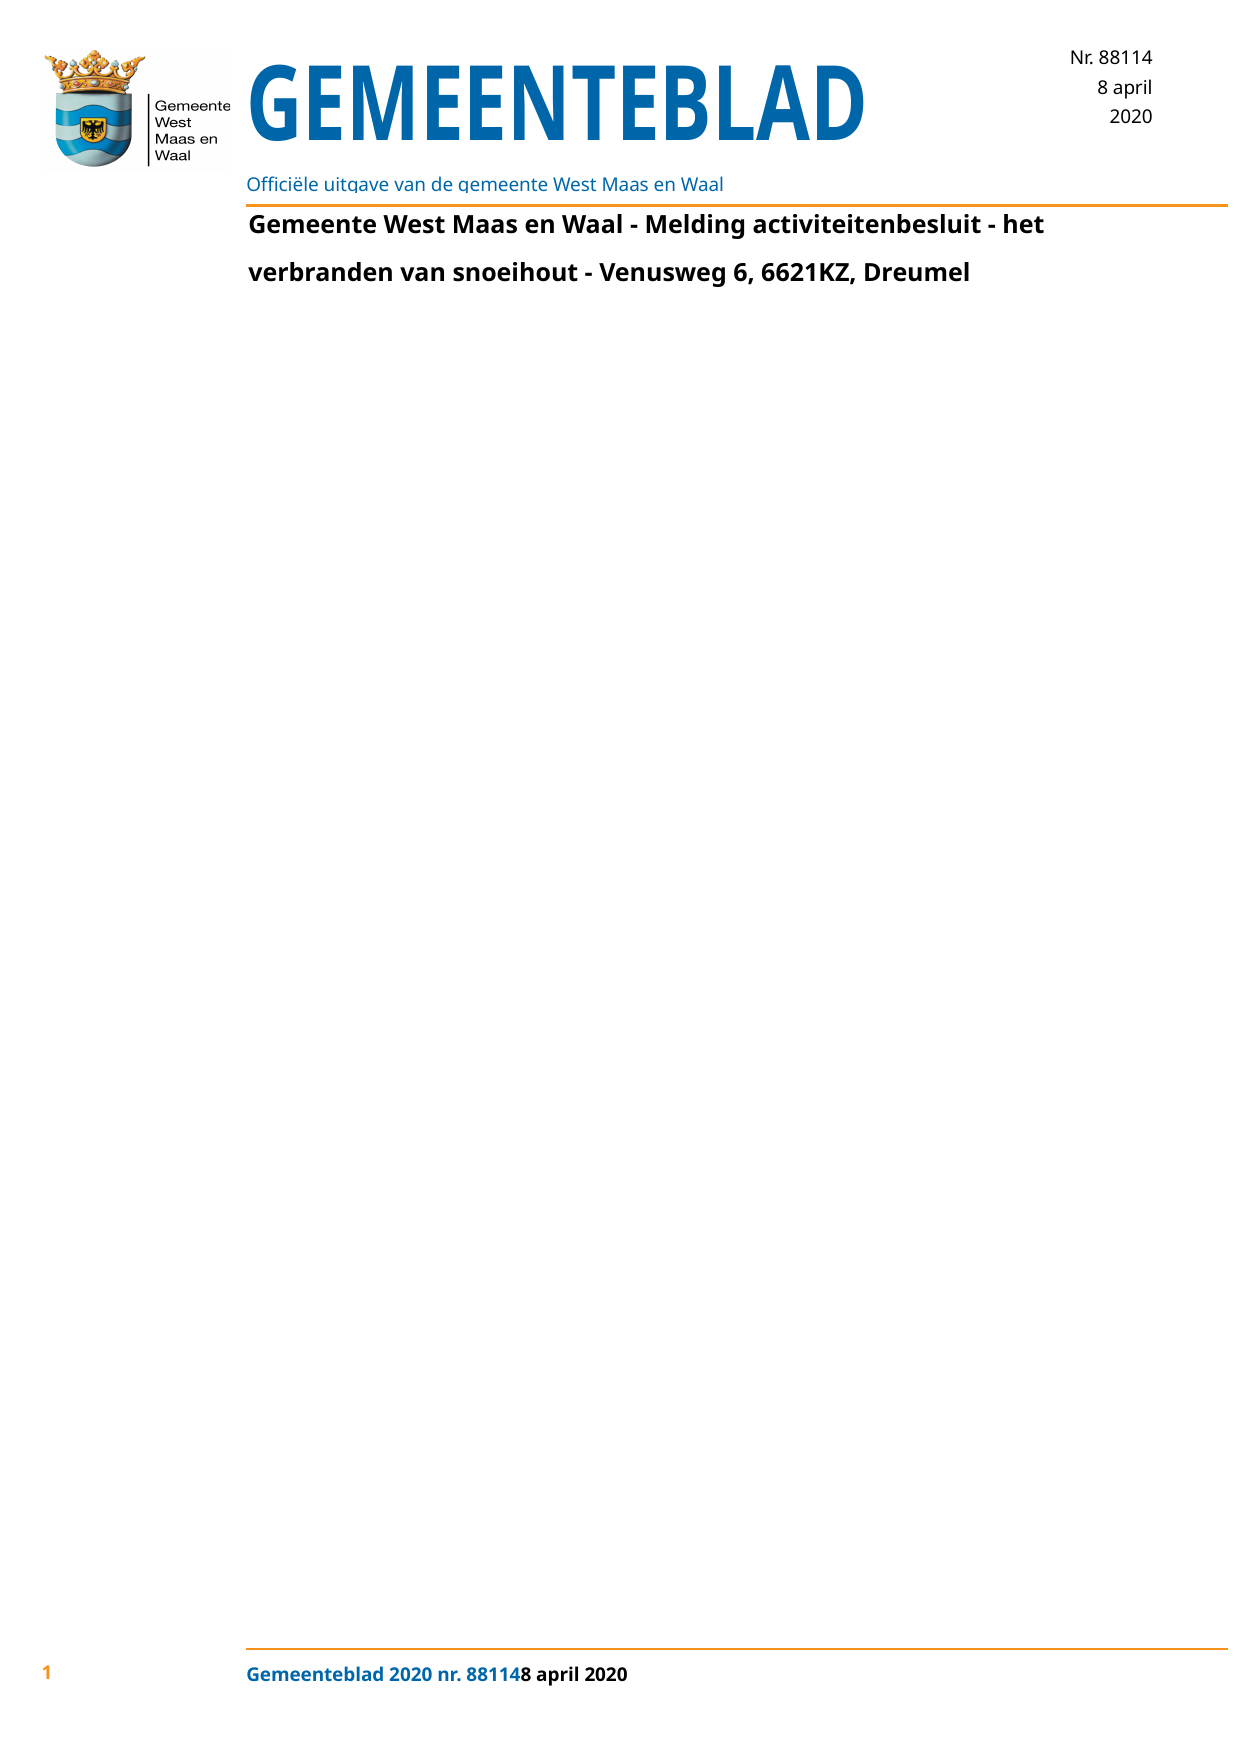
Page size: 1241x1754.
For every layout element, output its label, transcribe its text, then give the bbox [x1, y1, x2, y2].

picture [41, 47, 231, 172]
text Gemeente West Maas en Waal - Melding activiteitenbesluit - het verbranden van snoeihout - Venusweg 6, 6621KZ, Dreumel [248, 207, 1152, 288]
